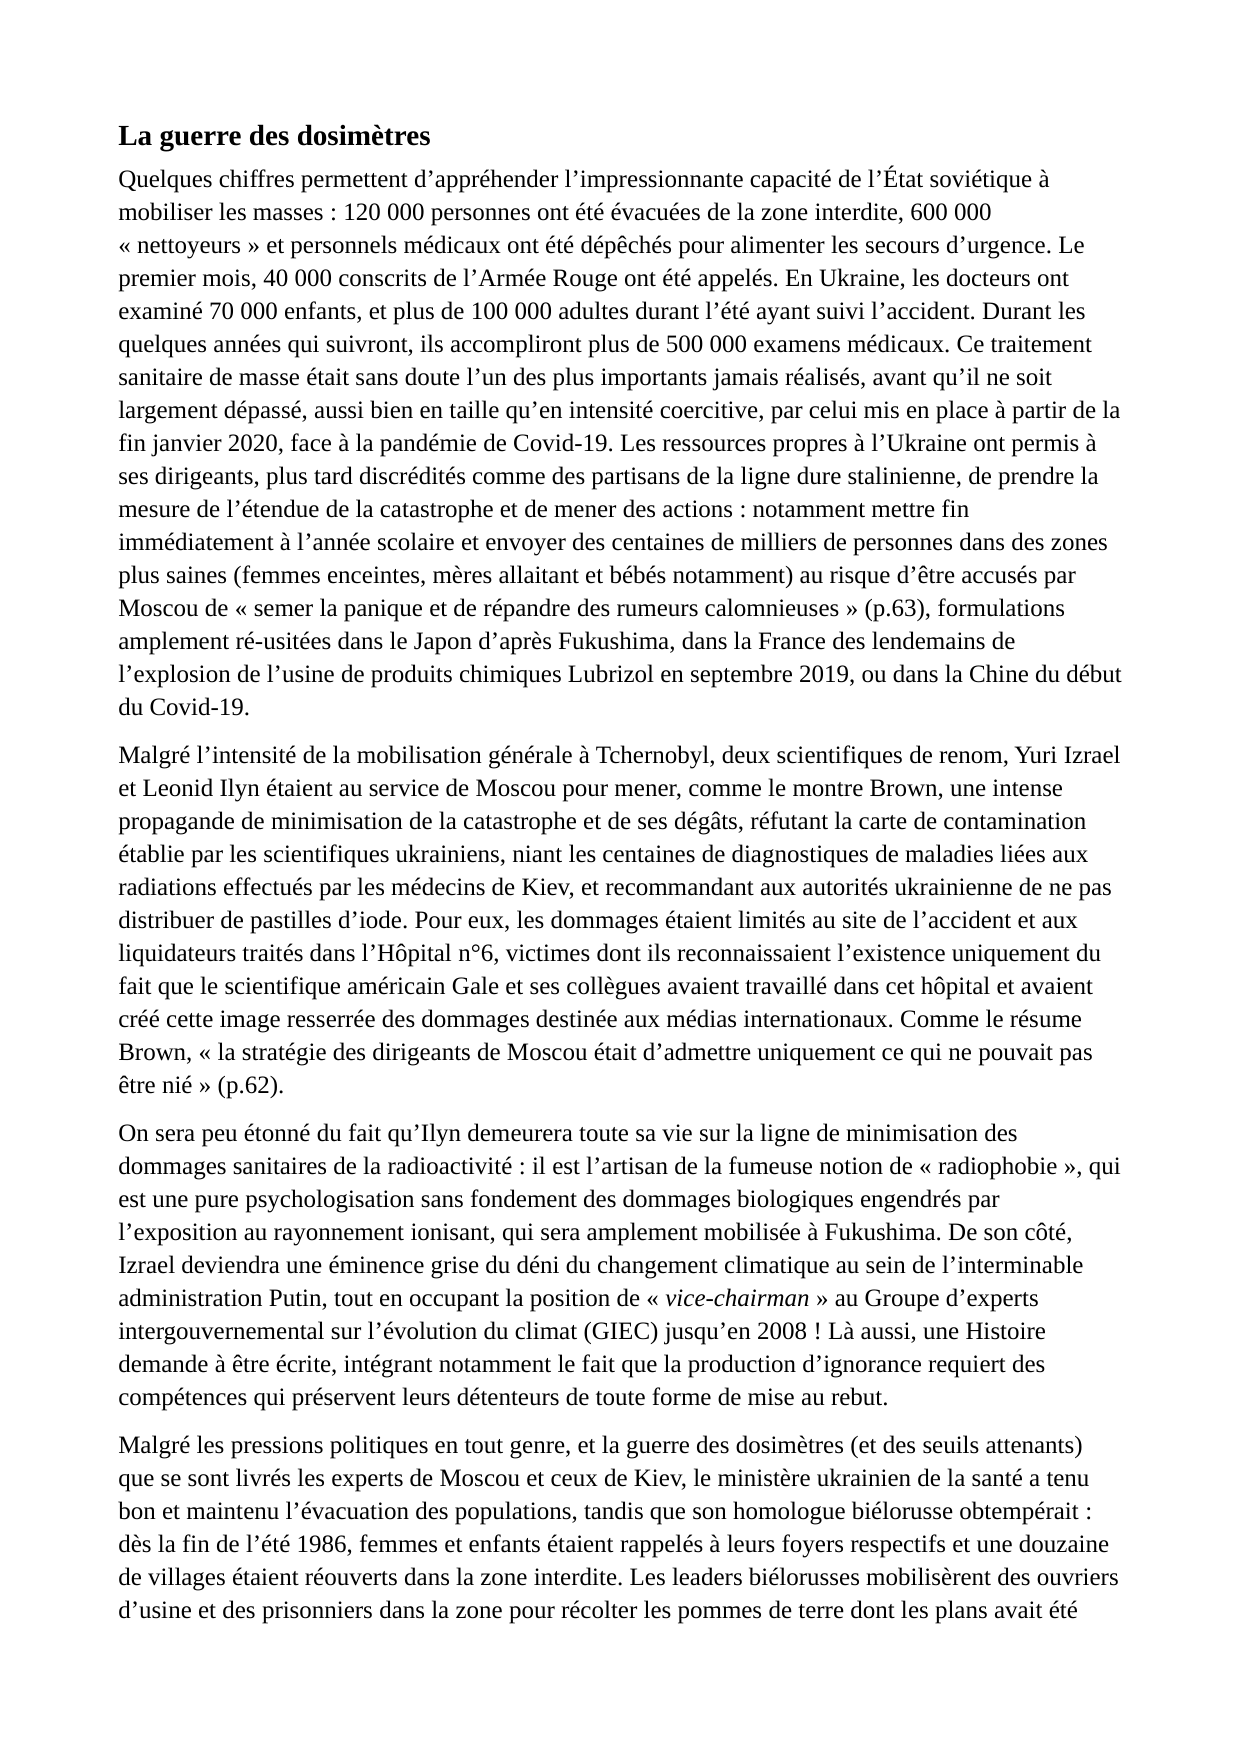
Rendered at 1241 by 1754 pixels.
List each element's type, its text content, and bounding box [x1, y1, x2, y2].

text On sera peu étonné du fait qu’Ilyn demeurera toute sa vie sur la ligne de minimisation des dommages sanitaires de la radioactivité : il est l’artisan de la fumeuse notion de « radiophobie », qui est une pure psychologisation sans fondement des dommages biologiques engendrés par l’exposition au rayonnement ionisant, qui sera amplement mobilisée à Fukushima. De son côté, Izrael deviendra une éminence grise du déni du changement climatique au sein de l’interminable administration Putin, tout en occupant la position de « vice-chairman » au Groupe d’experts intergouvernemental sur l’évolution du climat (GIEC) jusqu’en 2008 ! Là aussi, une Histoire demande à être écrite, intégrant notamment le fait que la production d’ignorance requiert des compétences qui préservent leurs détenteurs de toute forme de mise au rebut. [118, 1118, 1122, 1411]
text Malgré les pressions politiques en tout genre, et la guerre des dosimètres (et des seuils attenants) que se sont livrés les experts de Moscou et ceux de Kiev, le ministère ukrainien de la santé a tenu bon et maintenu l’évacuation des populations, tandis que son homologue biélorusse obtempérait : dès la fin de l’été 1986, femmes et enfants étaient rappelés à leurs foyers respectifs et une douzaine de villages étaient réouverts dans la zone interdite. Les leaders biélorusses mobilisèrent des ouvriers d’usine et des prisonniers dans la zone pour récolter les pommes de terre dont les plans avait été [118, 1430, 1122, 1623]
subtitle La guerre des dosimètres [118, 118, 1122, 152]
text Quelques chiffres permettent d’appréhender l’impressionnante capacité de l’État soviétique à mobiliser les masses : 120 000 personnes ont été évacuées de la zone interdite, 600 000 « nettoyeurs » et personnels médicaux ont été dépêchés pour alimenter les secours d’urgence. Le premier mois, 40 000 conscrits de l’Armée Rouge ont été appelés. En Ukraine, les docteurs ont examiné 70 000 enfants, et plus de 100 000 adultes durant l’été ayant suivi l’accident. Durant les quelques années qui suivront, ils accompliront plus de 500 000 examens médicaux. Ce traitement sanitaire de masse était sans doute l’un des plus importants jamais réalisés, avant qu’il ne soit largement dépassé, aussi bien en taille qu’en intensité coercitive, par celui mis en place à partir de la fin janvier 2020, face à la pandémie de Covid-19. Les ressources propres à l’Ukraine ont permis à ses dirigeants, plus tard discrédités comme des partisans de la ligne dure stalinienne, de prendre la mesure de l’étendue de la catastrophe et de mener des actions : notamment mettre fin immédiatement à l’année scolaire et envoyer des centaines de milliers de personnes dans des zones plus saines (femmes enceintes, mères allaitant et bébés notamment) au risque d’être accusés par Moscou de « semer la panique et de répandre des rumeurs calomnieuses » (p.63), formulations amplement ré-usitées dans le Japon d’après Fukushima, dans la France des lendemains de l’explosion de l’usine de produits chimiques Lubrizol en septembre 2019, ou dans la Chine du début du Covid-19. [118, 164, 1122, 721]
text Malgré l’intensité de la mobilisation générale à Tchernobyl, deux scientifiques de renom, Yuri Izrael et Leonid Ilyn étaient au service de Moscou pour mener, comme le montre Brown, une intense propagande de minimisation de la catastrophe et de ses dégâts, réfutant la carte de contamination établie par les scientifiques ukrainiens, niant les centaines de diagnostiques de maladies liées aux radiations effectués par les médecins de Kiev, et recommandant aux autorités ukrainienne de ne pas distribuer de pastilles d’iode. Pour eux, les dommages étaient limités au site de l’accident et aux liquidateurs traités dans l’Hôpital n°6, victimes dont ils reconnaissaient l’existence uniquement du fait que le scientifique américain Gale et ses collègues avaient travaillé dans cet hôpital et avaient créé cette image resserrée des dommages destinée aux médias internationaux. Comme le résume Brown, « la stratégie des dirigeants de Moscou était d’admettre uniquement ce qui ne pouvait pas être nié » (p.62). [118, 740, 1122, 1099]
